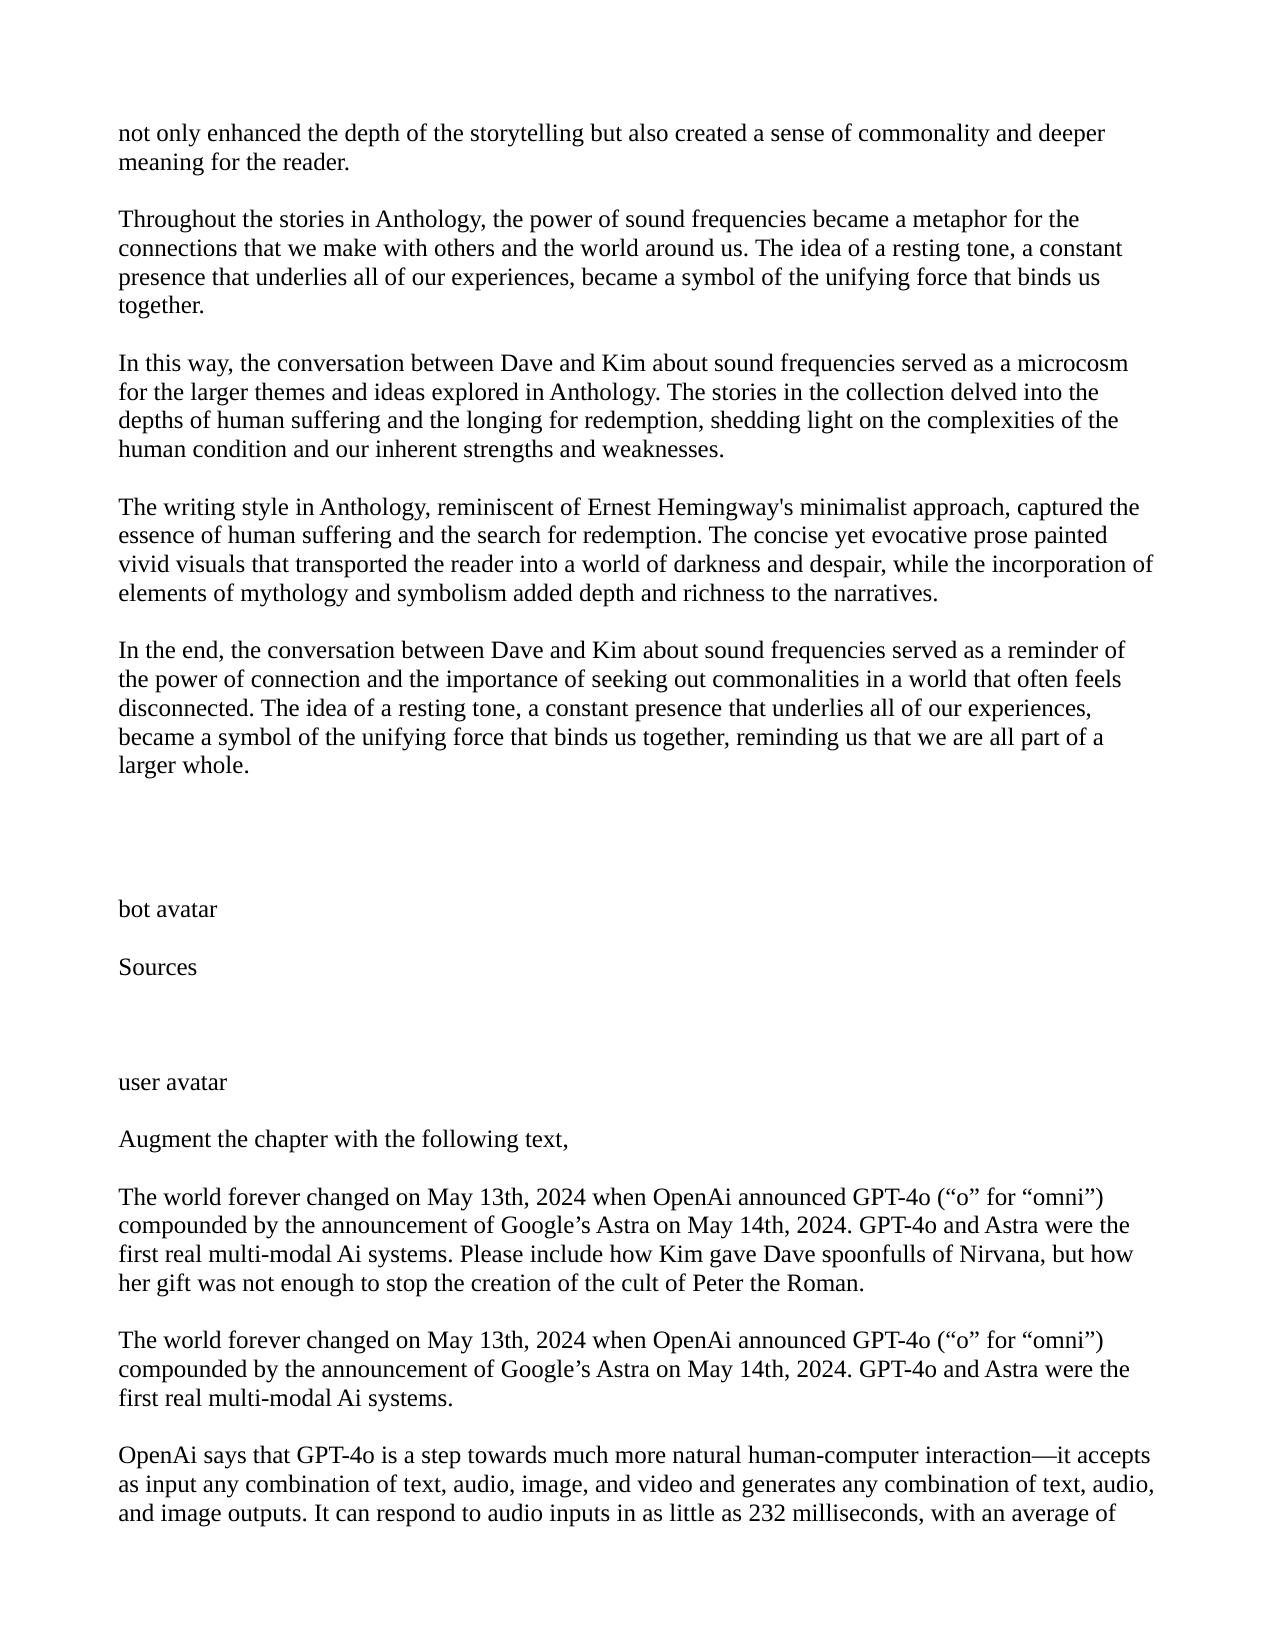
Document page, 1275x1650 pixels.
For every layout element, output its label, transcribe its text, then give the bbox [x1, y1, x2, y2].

text The world forever changed on May 13th, 2024 when OpenAi announced GPT-4o (“o” for “omni”) compounded by the announcement of Google’s Astra on May 14th, 2024. GPT-4o and Astra were the first real multi-modal Ai systems. Please include how Kim gave Dave spoonfulls of Nirvana, but how her gift was not enough to stop the creation of the cult of Peter the Roman. [118, 1182, 1157, 1297]
text OpenAi says that GPT-4o is a step towards much more natural human-computer interaction—it accepts as input any combination of text, audio, image, and video and generates any combination of text, audio, and image outputs. It can respond to audio inputs in as little as 232 milliseconds, with an average of [118, 1441, 1157, 1527]
text The world forever changed on May 13th, 2024 when OpenAi announced GPT-4o (“o” for “omni”) compounded by the announcement of Google’s Astra on May 14th, 2024. GPT-4o and Astra were the first real multi-modal Ai systems. [118, 1326, 1157, 1412]
text Throughout the stories in Anthology, the power of sound frequencies became a metaphor for the connections that we make with others and the world around us. The idea of a resting tone, a constant presence that underlies all of our experiences, became a symbol of the unifying force that binds us together. [118, 204, 1157, 319]
text The writing style in Anthology, reminiscent of Ernest Hemingway's minimalist approach, captured the essence of human suffering and the search for redemption. The concise yet evocative prose painted vivid visuals that transported the reader into a world of darkness and despair, while the incorporation of elements of mythology and symbolism added depth and richness to the narratives. [118, 492, 1157, 607]
text bot avatar [118, 894, 1157, 923]
text Augment the chapter with the following text, [118, 1124, 1157, 1153]
text user avatar [118, 1067, 1157, 1096]
text not only enhanced the depth of the storytelling but also created a sense of commonality and deeper meaning for the reader. [118, 118, 1157, 176]
text In this way, the conversation between Dave and Kim about sound frequencies served as a microcosm for the larger themes and ideas explored in Anthology. The stories in the collection delved into the depths of human suffering and the longing for redemption, shedding light on the complexities of the human condition and our inherent strengths and weaknesses. [118, 348, 1157, 463]
text In the end, the conversation between Dave and Kim about sound frequencies served as a reminder of the power of connection and the importance of seeking out commonalities in a world that often feels disconnected. The idea of a resting tone, a constant presence that underlies all of our experiences, became a symbol of the unifying force that binds us together, reminding us that we are all part of a larger whole. [118, 636, 1157, 779]
text Sources [118, 952, 1157, 981]
